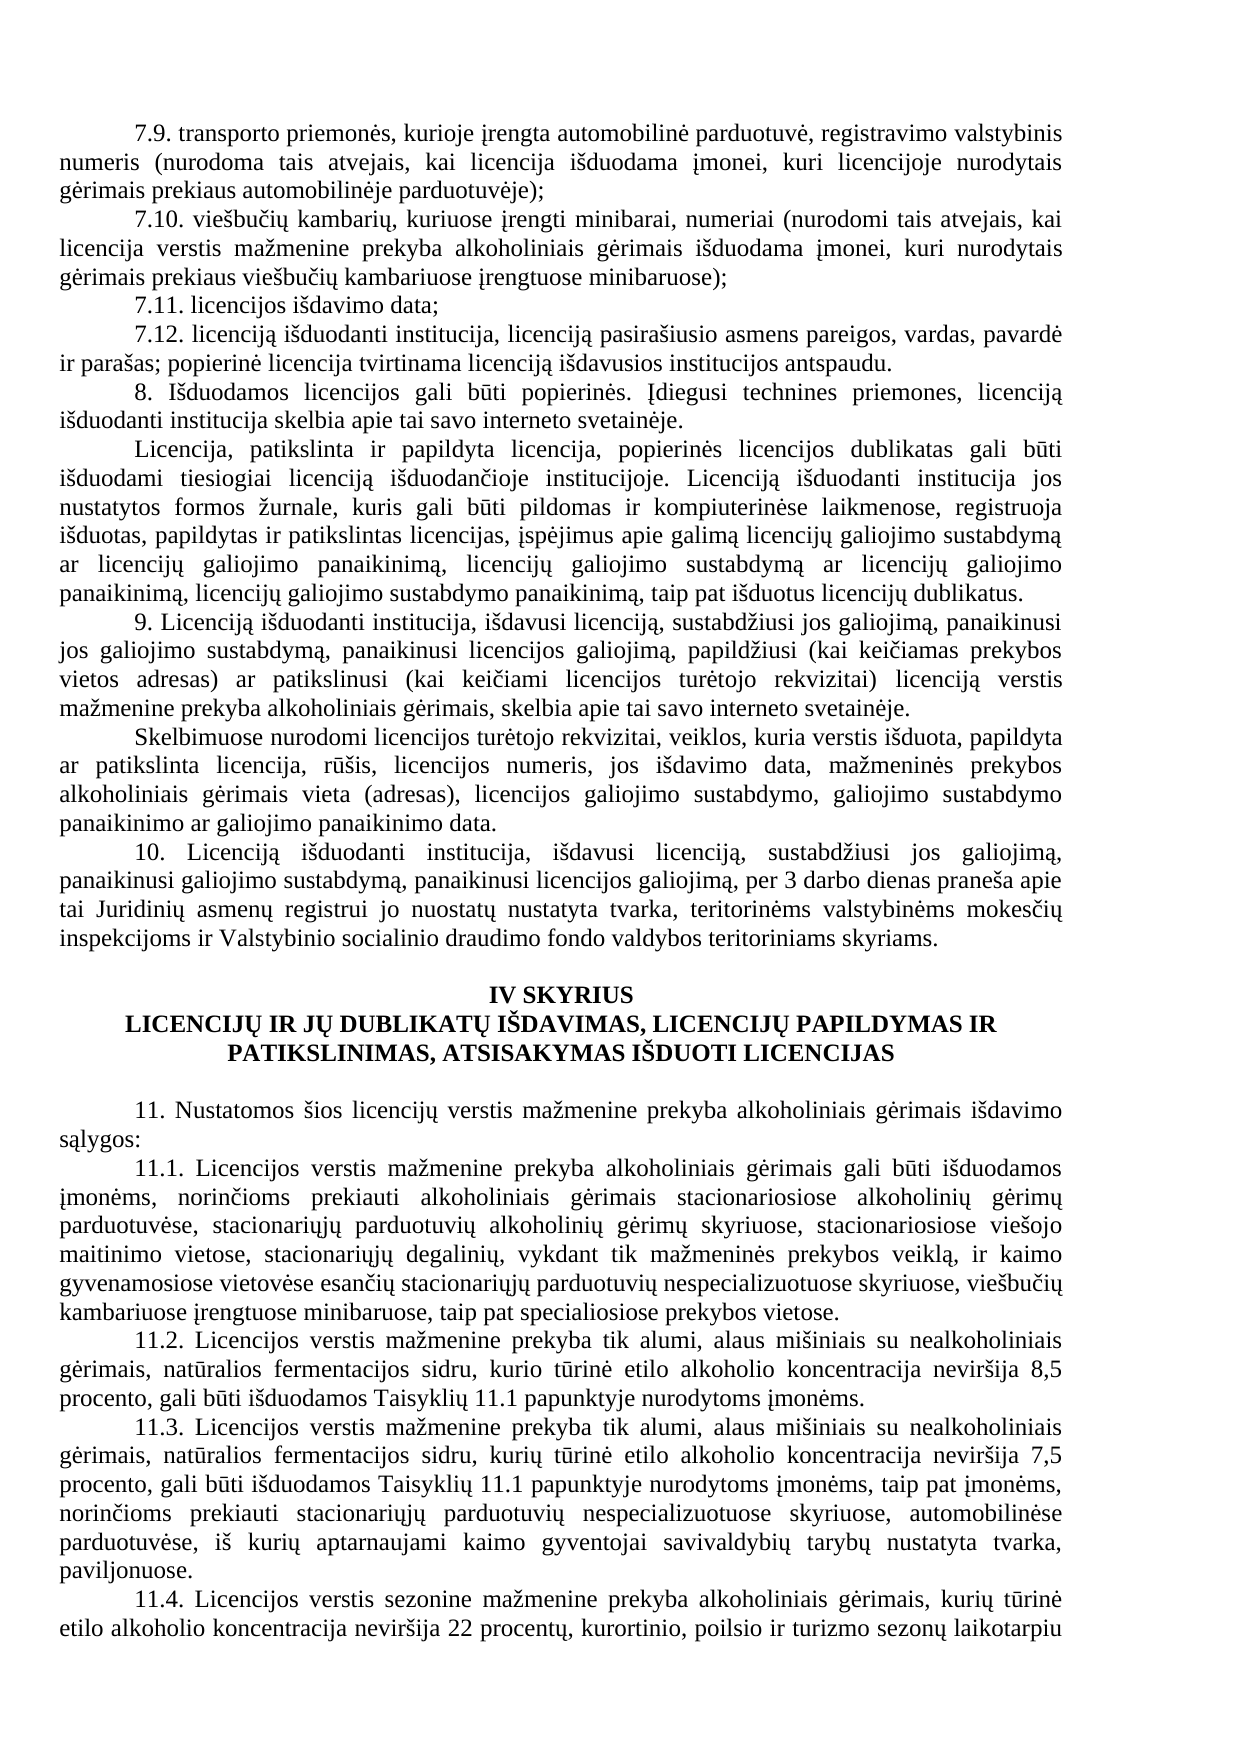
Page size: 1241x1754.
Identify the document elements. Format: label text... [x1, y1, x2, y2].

text LICENCIJŲ IR JŲ DUBLIKATŲ IŠDAVIMAS, LICENCIJŲ PAPILDYMAS IR PATIKSLINIMAS, ATSISAKYMAS IŠDUOTI LICENCIJAS [59, 1009, 1063, 1067]
text 11. Nustatomos šios licencijų verstis mažmenine prekyba alkoholiniais gėrimais išdavimo sąlygos: [59, 1096, 1063, 1153]
text 10. Licenciją išduodanti institucija, išdavusi licenciją, sustabdžiusi jos galiojimą, panaikinusi galiojimo sustabdymą, panaikinusi licencijos galiojimą, per 3 darbo dienas praneša apie tai Juridinių asmenų registrui jo nuostatų nustatyta tvarka, teritorinėms valstybinėms mokesčių inspekcijoms ir Valstybinio socialinio draudimo fondo valdybos teritoriniams skyriams. [59, 837, 1063, 952]
text 11.2. Licencijos verstis mažmenine prekyba tik alumi, alaus mišiniais su nealkoholiniais gėrimais, natūralios fermentacijos sidru, kurio tūrinė etilo alkoholio koncentracija neviršija 8,5 procento, gali būti išduodamos Taisyklių 11.1 papunktyje nurodytoms įmonėms. [59, 1326, 1063, 1412]
text 11.3. Licencijos verstis mažmenine prekyba tik alumi, alaus mišiniais su nealkoholiniais gėrimais, natūralios fermentacijos sidru, kurių tūrinė etilo alkoholio koncentracija neviršija 7,5 procento, gali būti išduodamos Taisyklių 11.1 papunktyje nurodytoms įmonėms, taip pat įmonėms, norinčioms prekiauti stacionariųjų parduotuvių nespecializuotuose skyriuose, automobilinėse parduotuvėse, iš kurių aptarnaujami kaimo gyventojai savivaldybių tarybų nustatyta tvarka, paviljonuose. [59, 1412, 1063, 1584]
text 7.9. transporto priemonės, kurioje įrengta automobilinė parduotuvė, registravimo valstybinis numeris (nurodoma tais atvejais, kai licencija išduodama įmonei, kuri licencijoje nurodytais gėrimais prekiaus automobilinėje parduotuvėje); [59, 118, 1063, 204]
text 7.11. licencijos išdavimo data; [59, 291, 1063, 319]
text IV SKYRIUS [59, 981, 1063, 1009]
text 11.1. Licencijos verstis mažmenine prekyba alkoholiniais gėrimais gali būti išduodamos įmonėms, norinčioms prekiauti alkoholiniais gėrimais stacionariosiose alkoholinių gėrimų parduotuvėse, stacionariųjų parduotuvių alkoholinių gėrimų skyriuose, stacionariosiose viešojo maitinimo vietose, stacionariųjų degalinių, vykdant tik mažmeninės prekybos veiklą, ir kaimo gyvenamosiose vietovėse esančių stacionariųjų parduotuvių nespecializuotuose skyriuose, viešbučių kambariuose įrengtuose minibaruose, taip pat specialiosiose prekybos vietose. [59, 1153, 1063, 1326]
text 7.10. viešbučių kambarių, kuriuose įrengti minibarai, numeriai (nurodomi tais atvejais, kai licencija verstis mažmenine prekyba alkoholiniais gėrimais išduodama įmonei, kuri nurodytais gėrimais prekiaus viešbučių kambariuose įrengtuose minibaruose); [59, 204, 1063, 291]
text 8. Išduodamos licencijos gali būti popierinės. Įdiegusi technines priemones, licenciją išduodanti institucija skelbia apie tai savo interneto svetainėje. [59, 377, 1063, 434]
text 9. Licenciją išduodanti institucija, išdavusi licenciją, sustabdžiusi jos galiojimą, panaikinusi jos galiojimo sustabdymą, panaikinusi licencijos galiojimą, papildžiusi (kai keičiamas prekybos vietos adresas) ar patikslinusi (kai keičiami licencijos turėtojo rekvizitai) licenciją verstis mažmenine prekyba alkoholiniais gėrimais, skelbia apie tai savo interneto svetainėje. [59, 607, 1063, 722]
text Licencija, patikslinta ir papildyta licencija, popierinės licencijos dublikatas gali būti išduodami tiesiogiai licenciją išduodančioje institucijoje. Licenciją išduodanti institucija jos nustatytos formos žurnale, kuris gali būti pildomas ir kompiuterinėse laikmenose, registruoja išduotas, papildytas ir patikslintas licencijas, įspėjimus apie galimą licencijų galiojimo sustabdymą ar licencijų galiojimo panaikinimą, licencijų galiojimo sustabdymą ar licencijų galiojimo panaikinimą, licencijų galiojimo sustabdymo panaikinimą, taip pat išduotus licencijų dublikatus. [59, 434, 1063, 607]
text Skelbimuose nurodomi licencijos turėtojo rekvizitai, veiklos, kuria verstis išduota, papildyta ar patikslinta licencija, rūšis, licencijos numeris, jos išdavimo data, mažmeninės prekybos alkoholiniais gėrimais vieta (adresas), licencijos galiojimo sustabdymo, galiojimo sustabdymo panaikinimo ar galiojimo panaikinimo data. [59, 722, 1063, 837]
text 11.4. Licencijos verstis sezonine mažmenine prekyba alkoholiniais gėrimais, kurių tūrinė etilo alkoholio koncentracija neviršija 22 procentų, kurortinio, poilsio ir turizmo sezonų laikotarpiu [59, 1584, 1063, 1642]
text 7.12. licenciją išduodanti institucija, licenciją pasirašiusio asmens pareigos, vardas, pavardė ir parašas; popierinė licencija tvirtinama licenciją išdavusios institucijos antspaudu. [59, 319, 1063, 377]
